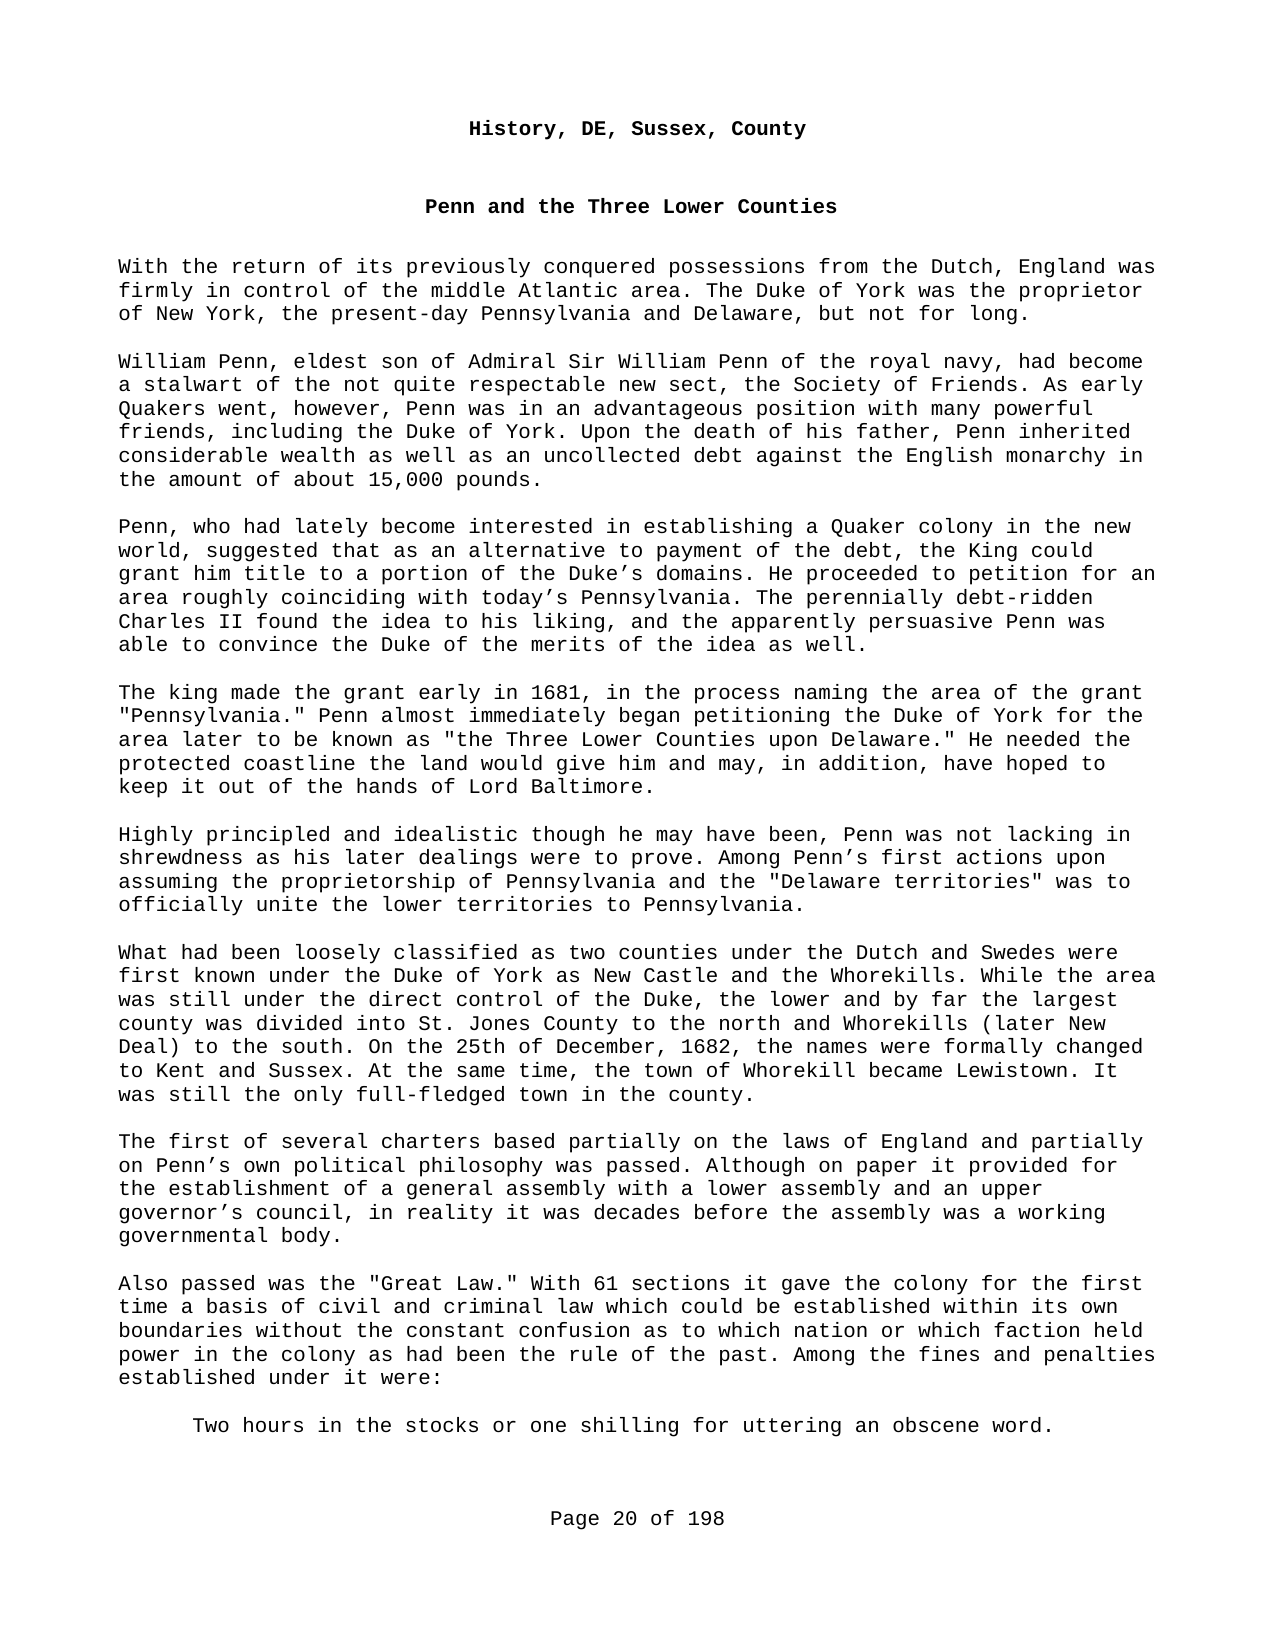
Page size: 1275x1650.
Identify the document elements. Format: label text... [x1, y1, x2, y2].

text The king made the grant early in 1681, in the process naming the area of the grant "Pennsylvania." Penn almost immediately began petitioning the Duke of York for the area later to be known as "the Three Lower Counties upon Delaware." He needed the protected coastline the land would give him and may, in addition, have hoped to keep it out of the hands of Lord Baltimore. [118, 682, 1157, 800]
text The first of several charters based partially on the laws of England and partially on Penn’s own political philosophy was passed. Although on paper it provided for the establishment of a general assembly with a lower assembly and an upper governor’s council, in reality it was decades before the assembly was a working governmental body. [118, 1131, 1157, 1249]
text What had been loosely classified as two counties under the Dutch and Swedes were first known under the Duke of York as New Castle and the Whorekills. While the area was still under the direct control of the Duke, the lower and by far the largest county was divided into St. Jones County to the north and Whorekills (later New Deal) to the south. On the 25th of December, 1682, the names were formally changed to Kent and Sussex. At the same time, the town of Whorekill became Lewistown. It was still the only full-fledged town in the county. [118, 942, 1157, 1107]
text Two hours in the stocks or one shilling for uttering an obscene word. [192, 1415, 1157, 1438]
text With the return of its previously conquered possessions from the Dutch, England was firmly in control of the middle Atlantic area. The Duke of York was the proprietor of New York, the present-day Pennsylvania and Delaware, but not for long. [118, 256, 1157, 327]
subtitle Penn and the Three Lower Counties [118, 196, 1157, 220]
text Also passed was the "Great Law." With 61 sections it gave the colony for the first time a basis of civil and criminal law which could be established within its own boundaries without the constant confusion as to which nation or which faction held power in the colony as had been the rule of the past. Among the fines and penalties established under it were: [118, 1273, 1157, 1391]
text Highly principled and idealistic though he may have been, Penn was not lacking in shrewdness as his later dealings were to prove. Among Penn’s first actions upon assuming the proprietorship of Pennsylvania and the "Delaware territories" was to officially unite the lower territories to Pennsylvania. [118, 823, 1157, 918]
text William Penn, eldest son of Admiral Sir William Penn of the royal navy, had become a stalwart of the not quite respectable new sect, the Society of Friends. As early Quakers went, however, Penn was in an advantageous position with many powerful friends, including the Duke of York. Upon the death of his father, Penn inherited considerable wealth as well as an uncollected debt against the English monarchy in the amount of about 15,000 pounds. [118, 351, 1157, 492]
text Penn, who had lately become interested in establishing a Quaker colony in the new world, suggested that as an alternative to payment of the debt, the King could grant him title to a portion of the Duke’s domains. He proceeded to petition for an area roughly coinciding with today’s Pennsylvania. The perennially debt-ridden Charles II found the idea to his liking, and the apparently persuasive Penn was able to convince the Duke of the merits of the idea as well. [118, 516, 1157, 658]
